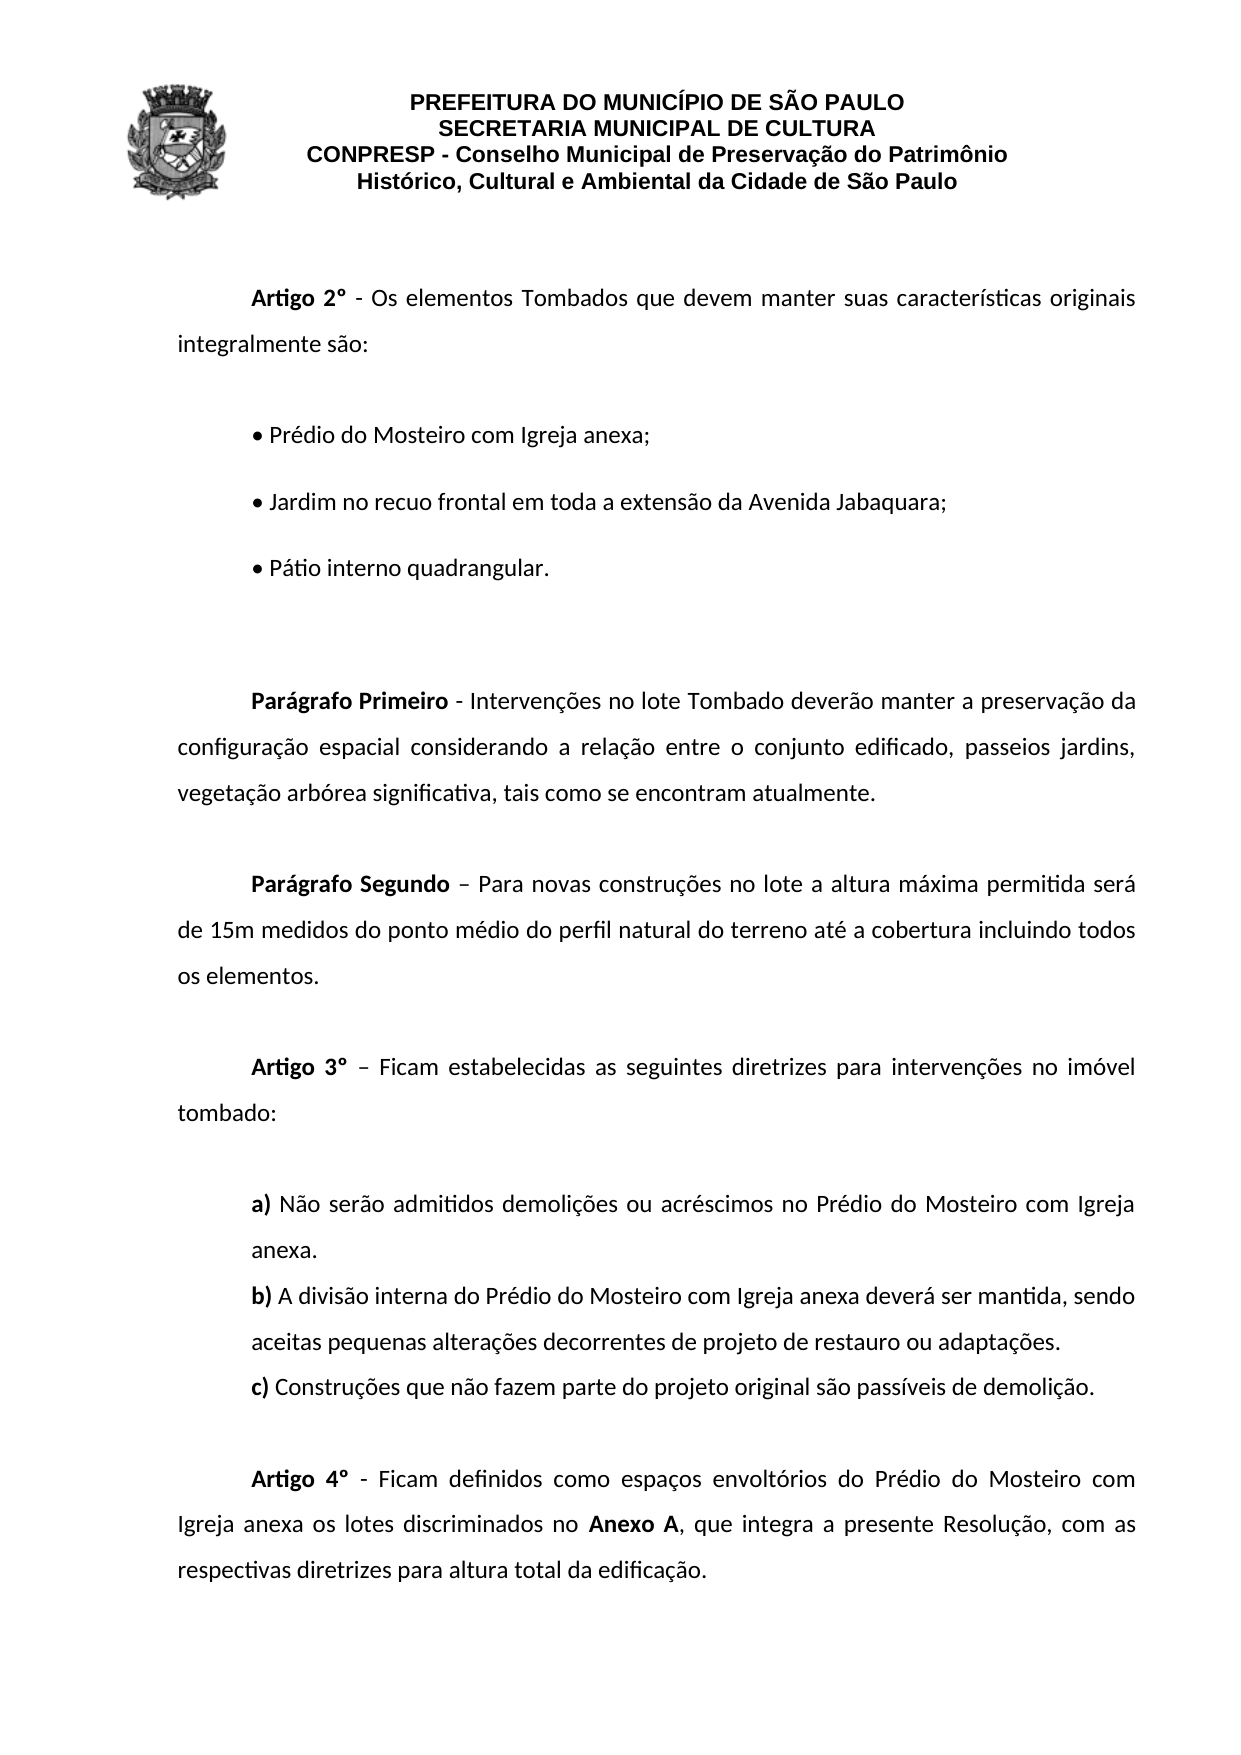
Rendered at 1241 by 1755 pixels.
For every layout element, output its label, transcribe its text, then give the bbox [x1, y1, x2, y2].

text Parágrafo Primeiro - Intervenções no lote Tombado deverão manter a preservação da configuração espacial considerando a relação entre o conjunto edificado, passeios jardins, vegetação arbórea significativa, tais como se encontram atualmente. [177, 685, 1137, 807]
text a) Não serão admitidos demolições ou acréscimos no Prédio do Mosteiro com Igreja anexa. [251, 1188, 1137, 1265]
text Parágrafo Segundo – Para novas construções no lote a altura máxima permitida será de 15m medidos do ponto médio do perfil natural do terreno até a cobertura incluindo todos os elementos. [177, 868, 1137, 990]
text c) Construções que não fazem parte do projeto original são passíveis de demolição. [177, 1371, 1137, 1402]
text Artigo 4º - Ficam definidos como espaços envoltórios do Prédio do Mosteiro com Igreja anexa os lotes discriminados no Anexo A, que integra a presente Resolução, com as respectivas diretrizes para altura total da edificação. [177, 1463, 1137, 1585]
list • Jardim no recuo frontal em toda a extensão da Avenida Jabaquara; [215, 486, 1137, 516]
text Artigo 3º – Ficam estabelecidas as seguintes diretrizes para intervenções no imóvel tombado: [177, 1051, 1137, 1127]
text Artigo 2º - Os elementos Tombados que devem manter suas características originais integralmente são: [177, 282, 1137, 358]
list • Prédio do Mosteiro com Igreja anexa; [215, 419, 1137, 450]
list • Pátio interno quadrangular. [215, 552, 1137, 583]
text b) A divisão interna do Prédio do Mosteiro com Igreja anexa deverá ser mantida, sendo aceitas pequenas alterações decorrentes de projeto de restauro ou adaptações. [251, 1280, 1137, 1356]
